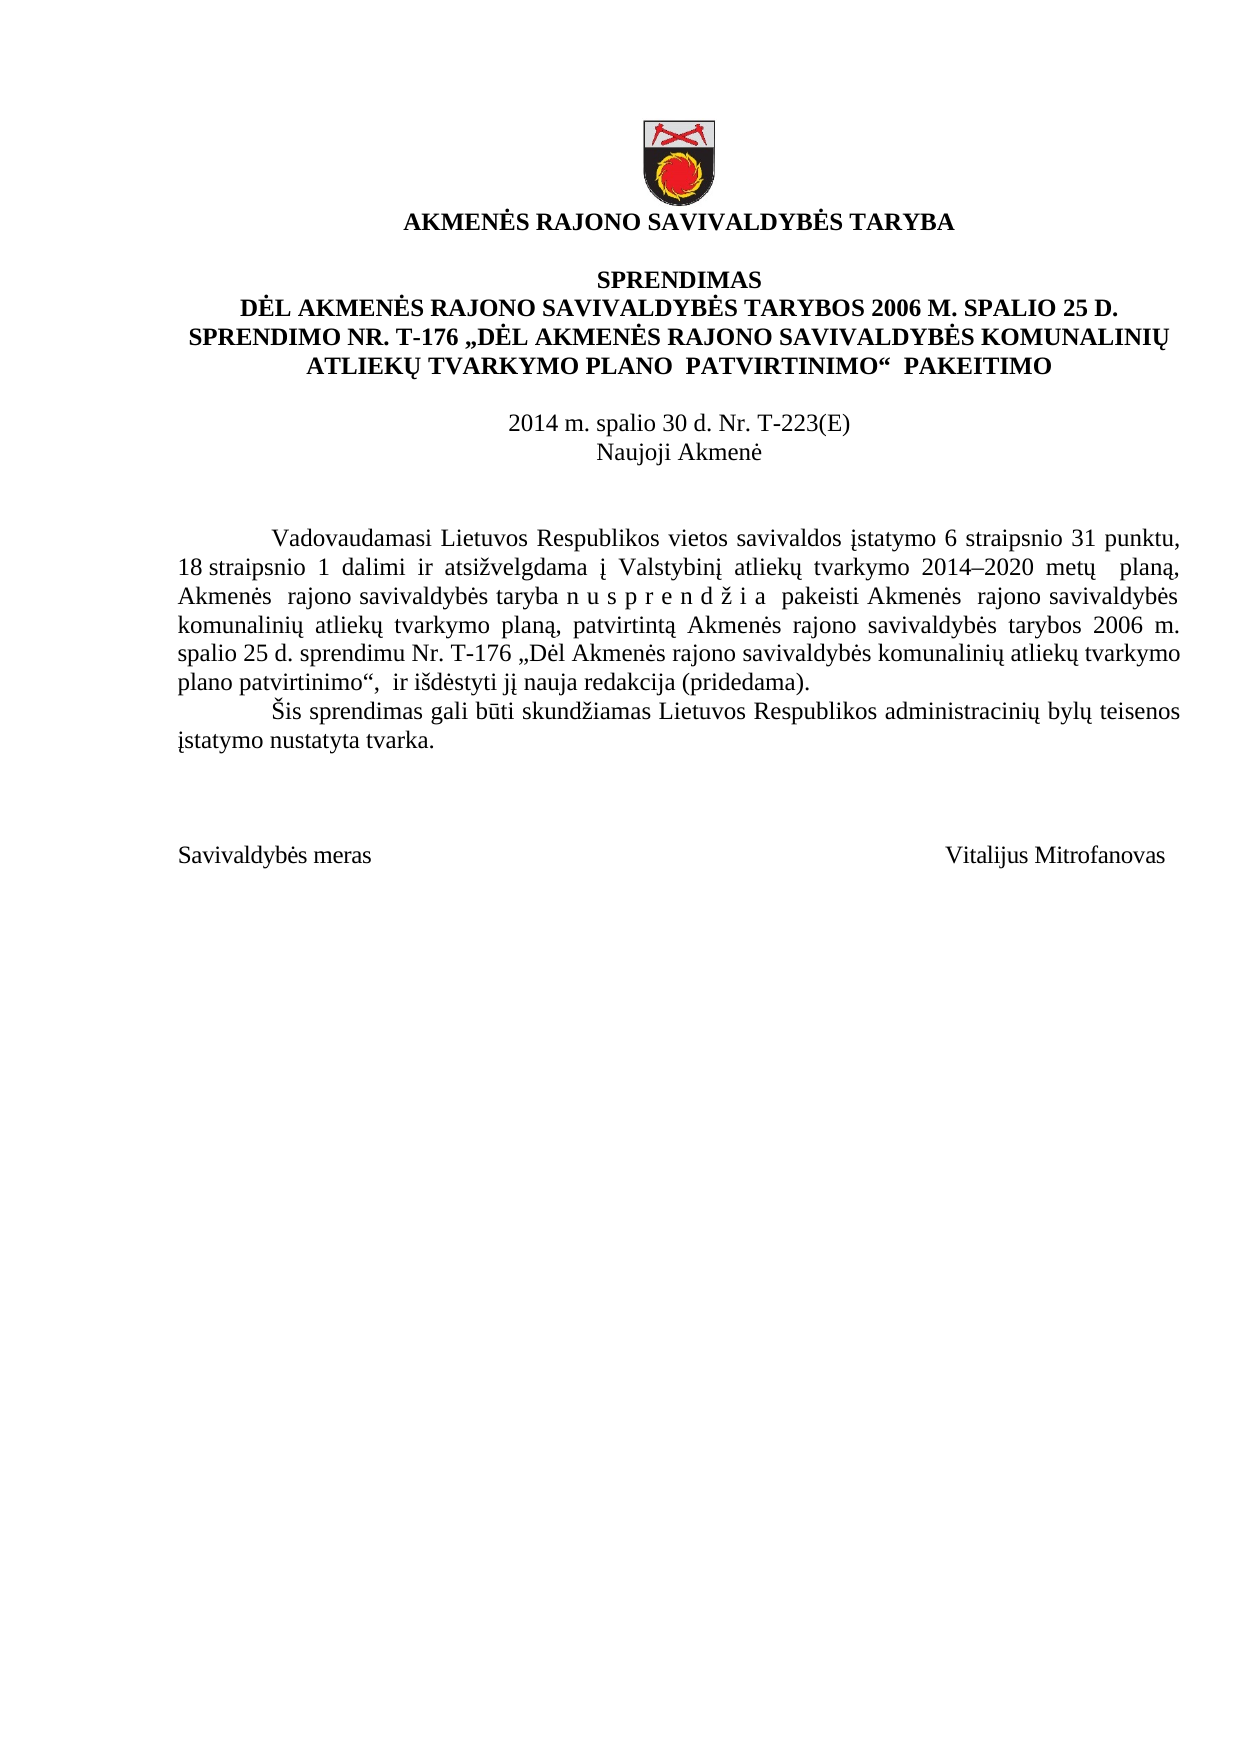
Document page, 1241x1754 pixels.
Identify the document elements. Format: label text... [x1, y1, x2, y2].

text DĖL AKMENĖS RAJONO SAVIVALDYBĖS TARYBOS 2006 M. SPALIO 25 D. [177, 293, 1181, 322]
text SPRENDIMAS [177, 265, 1181, 293]
text AKMENĖS RAJONO SAVIVALDYBĖS TARYBA [177, 207, 1181, 236]
text Šis sprendimas gali būti skundžiamas Lietuvos Respublikos administracinių bylų teisenos įstatymo nustatyta tvarka. [177, 696, 1181, 753]
text Vadovaudamasi Lietuvos Respublikos vietos savivaldos įstatymo 6 straipsnio 31 punktu, 18 straipsnio 1 dalimi ir atsižvelgdama į Valstybinį atliekų tvarkymo 2014–2020 metų planą, Akmenės rajono savivaldybės taryba n u s p r e n d ž i a pakeisti Akmenės rajono savivaldybės komunalinių atliekų tvarkymo planą, patvirtintą Akmenės rajono savivaldybės tarybos 2006 m. spalio 25 d. sprendimu Nr. T-176 „Dėl Akmenės rajono savivaldybės komunalinių atliekų tvarkymo plano patvirtinimo“, ir išdėstyti jį nauja redakcija (pridedama). [177, 523, 1181, 696]
text SPRENDIMO NR. T-176 „DĖL AKMENĖS RAJONO SAVIVALDYBĖS KOMUNALINIŲ ATLIEKŲ TVARKYMO PLANO PATVIRTINIMO“ PAKEITIMO [177, 322, 1181, 380]
text 2014 m. spalio 30 d. Nr. T-223(E) [177, 408, 1181, 437]
text Savivaldybės meras Vitalijus Mitrofanovas [178, 840, 1181, 868]
text Naujoji Akmenė [177, 437, 1181, 466]
